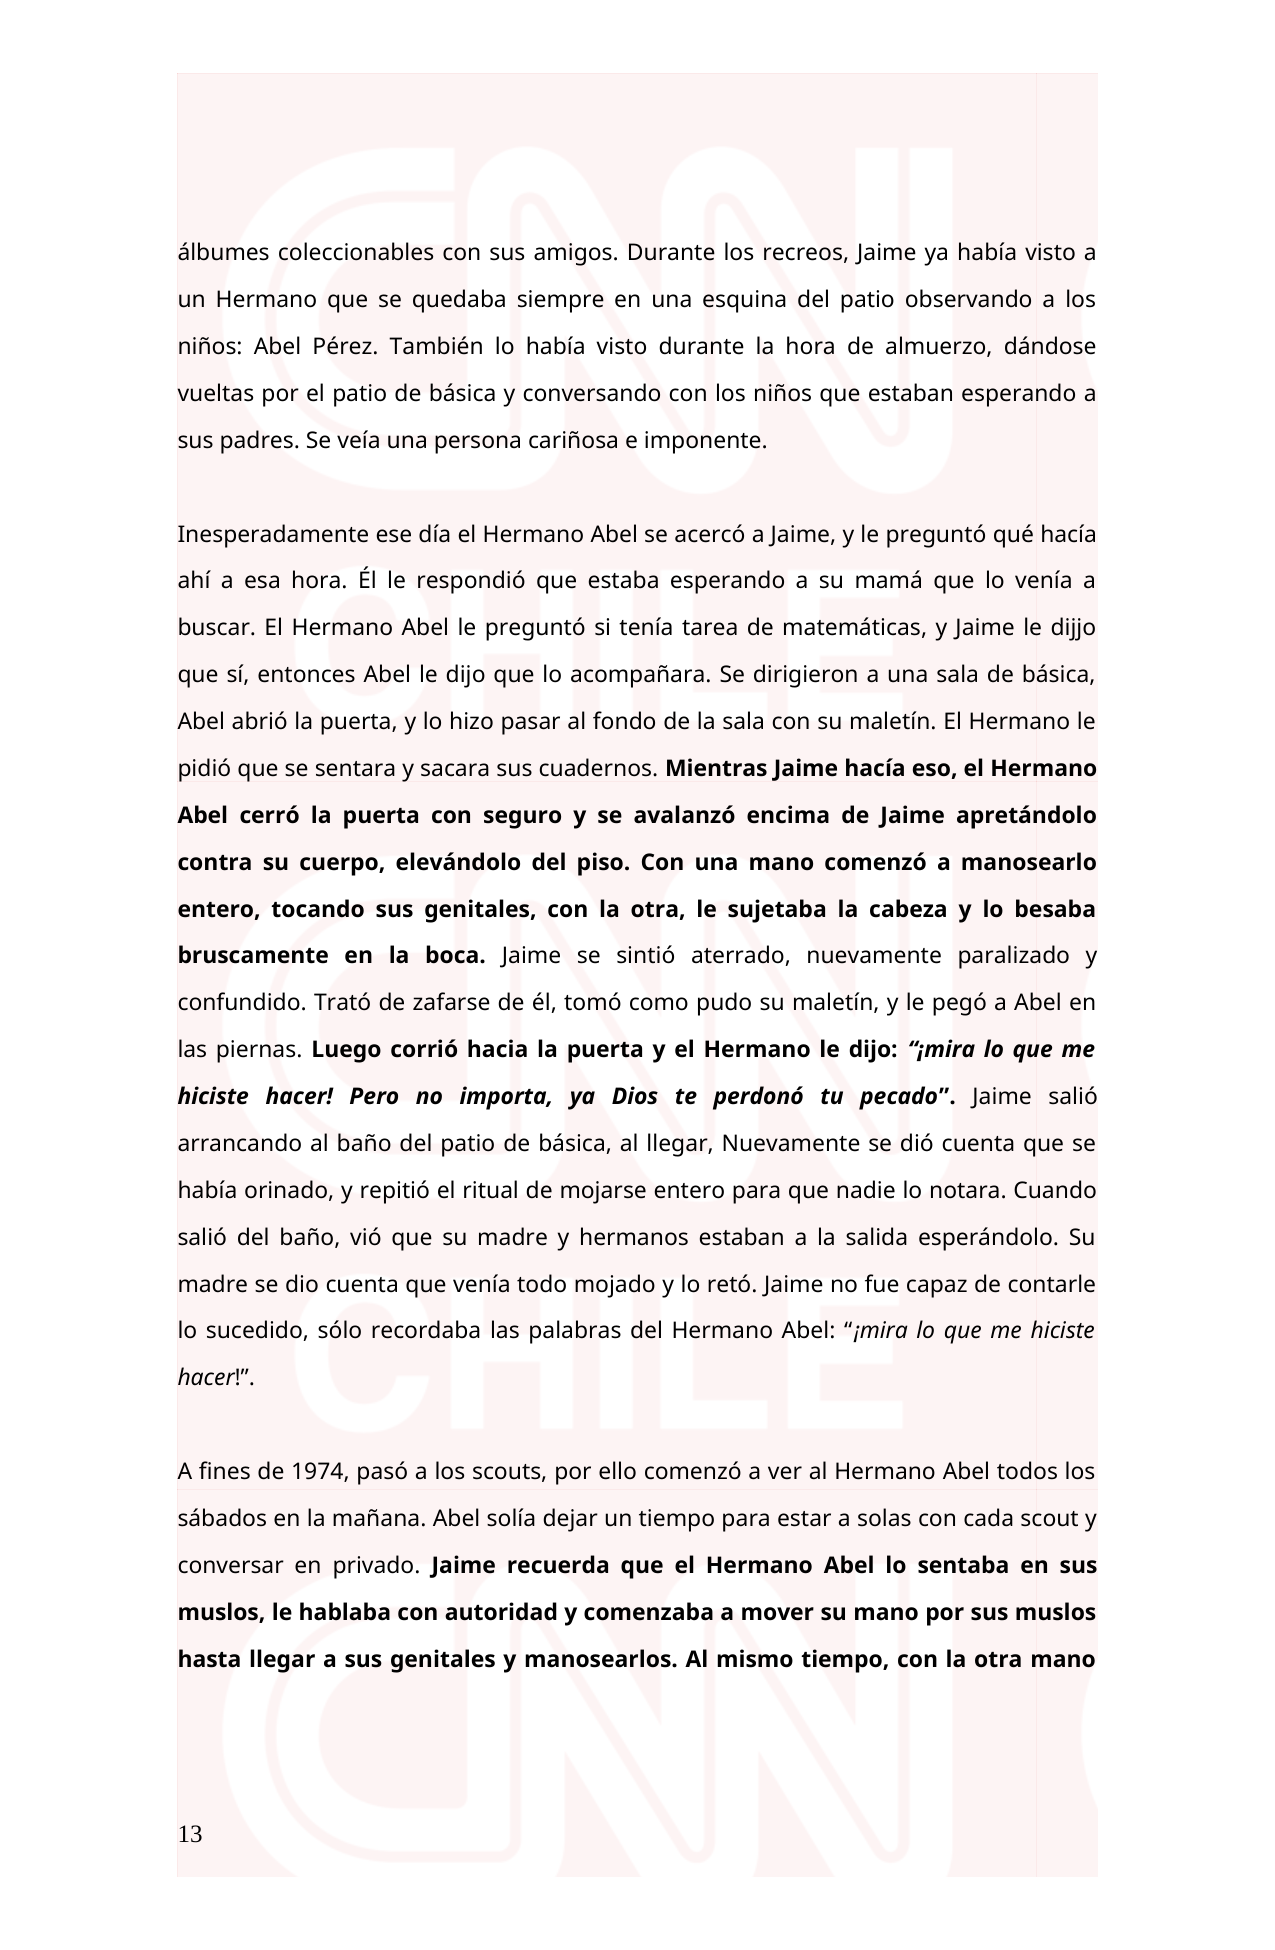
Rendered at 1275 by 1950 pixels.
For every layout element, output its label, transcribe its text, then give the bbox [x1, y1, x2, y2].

text álbumes coleccionables con sus amigos. Durante los recreos, Jaime ya había visto a un Hermano que se quedaba siempre en una esquina del patio observando a los niños: Abel Pérez. También lo había visto durante la hora de almuerzo, dándose vueltas por el patio de básica y conversando con los niños que estaban esperando a sus padres. Se veía una persona cariñosa e imponente. [177, 236, 1098, 455]
text Inesperadamente ese día el Hermano Abel se acercó a Jaime, y le preguntó qué hacía ahí a esa hora. Él le respondió que estaba esperando a su mamá que lo venía a buscar. El Hermano Abel le preguntó si tenía tarea de matemáticas, y Jaime le dijjo que sí, entonces Abel le dijo que lo acompañara. Se dirigieron a una sala de básica, Abel abrió la puerta, y lo hizo pasar al fondo de la sala con su maletín. El Hermano le pidió que se sentara y sacara sus cuadernos. Mientras Jaime hacía eso, el Hermano Abel cerró la puerta con seguro y se avalanzó encima de Jaime apretándolo contra su cuerpo, elevándolo del piso. Con una mano comenzó a manosearlo entero, tocando sus genitales, con la otra, le sujetaba la cabeza y lo besaba bruscamente en la boca. Jaime se sintió aterrado, nuevamente paralizado y confundido. Trató de zafarse de él, tomó como pudo su maletín, y le pegó a Abel en las piernas. Luego corrió hacia la puerta y el Hermano le dijo: “¡mira lo que me hiciste hacer! Pero no importa, ya Dios te perdonó tu pecado”. Jaime salió arrancando al baño del patio de básica, al llegar, Nuevamente se dió cuenta que se había orinado, y repitió el ritual de mojarse entero para que nadie lo notara. Cuando salió del baño, vió que su madre y hermanos estaban a la salida esperándolo. Su madre se dio cuenta que venía todo mojado y lo retó. Jaime no fue capaz de contarle lo sucedido, sólo recordaba las palabras del Hermano Abel: “¡mira lo que me hiciste hacer!”. [177, 517, 1098, 1392]
text A fines de 1974, pasó a los scouts, por ello comenzó a ver al Hermano Abel todos los sábados en la mañana. Abel solía dejar un tiempo para estar a solas con cada scout y conversar en privado. Jaime recuerda que el Hermano Abel lo sentaba en sus muslos, le hablaba con autoridad y comenzaba a mover su mano por sus muslos hasta llegar a sus genitales y manosearlos. Al mismo tiempo, con la otra mano [177, 1455, 1098, 1674]
picture [177, 1392, 1098, 1455]
picture [177, 455, 1098, 517]
picture [177, 1674, 1098, 1877]
picture [177, 73, 1098, 236]
